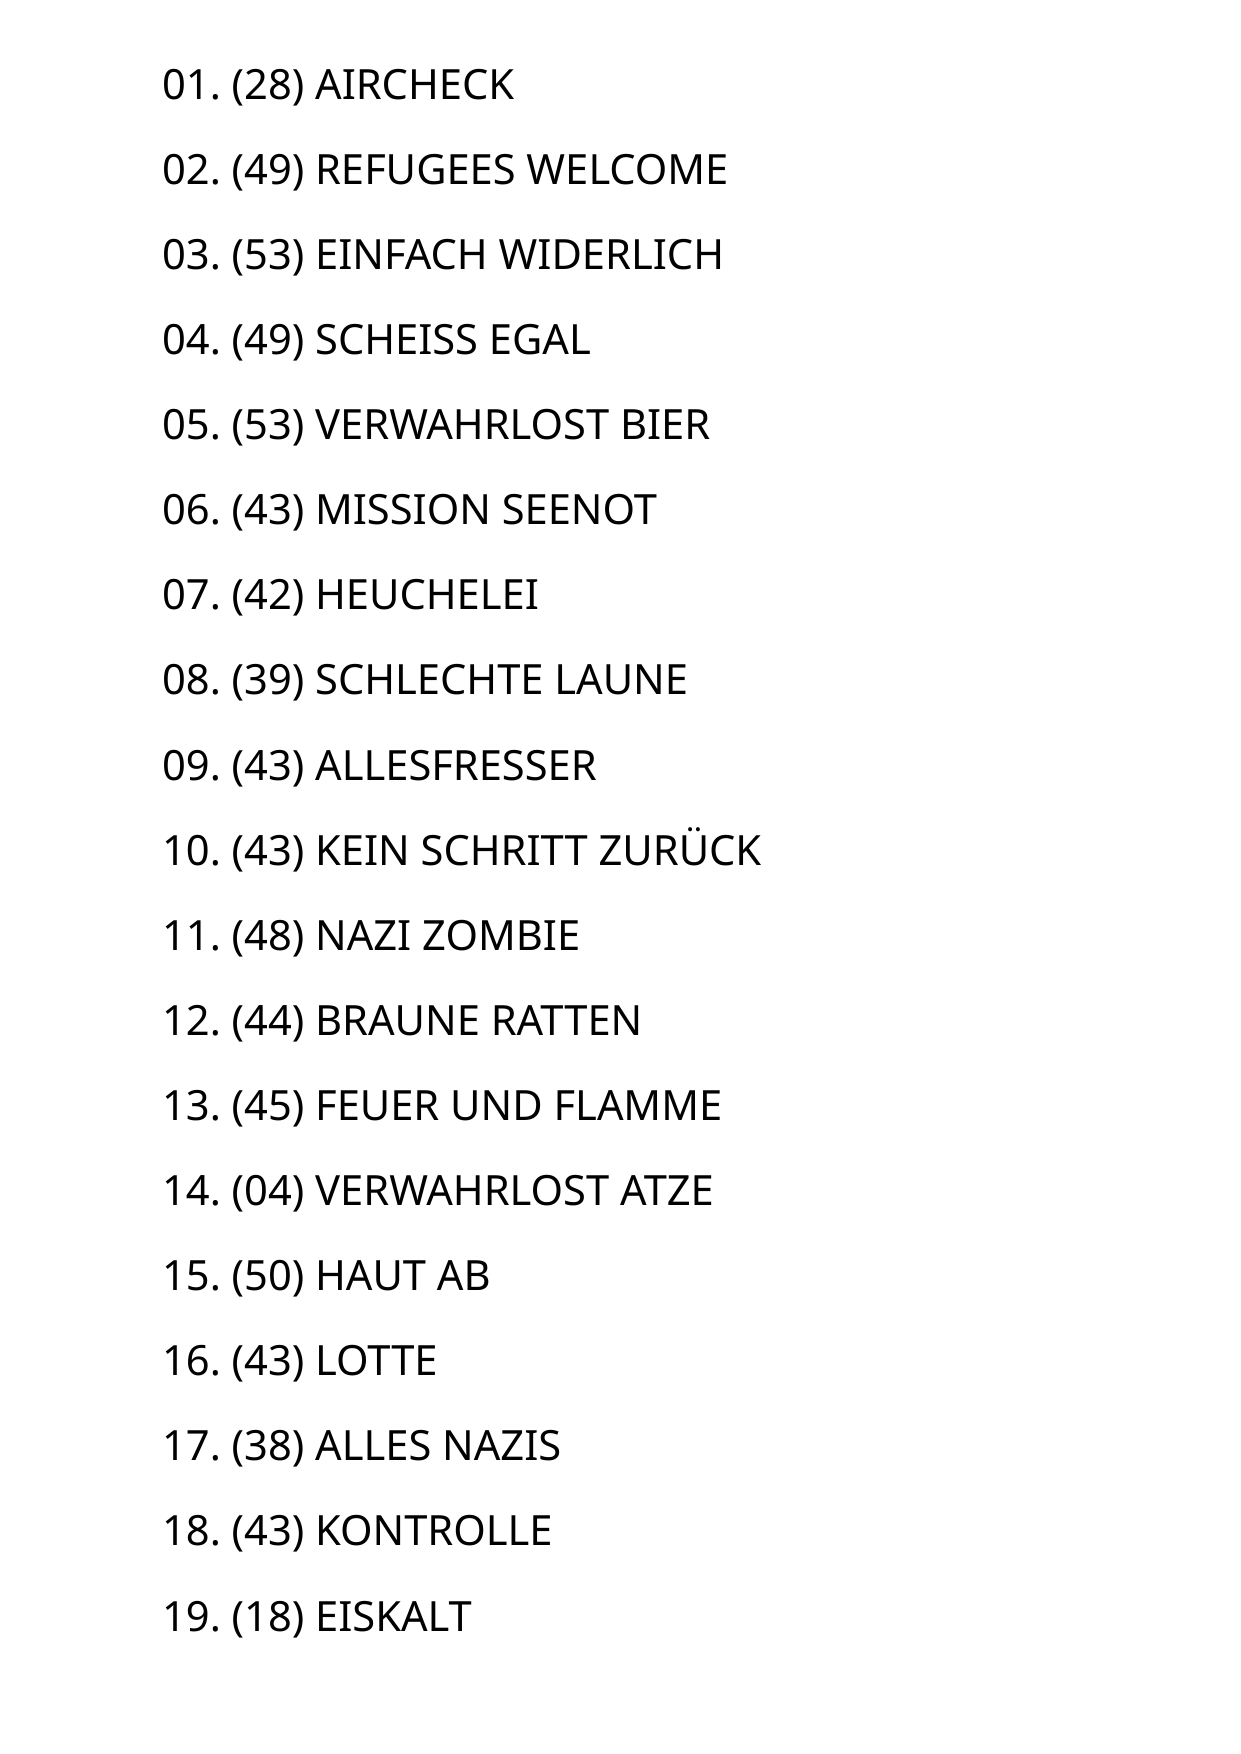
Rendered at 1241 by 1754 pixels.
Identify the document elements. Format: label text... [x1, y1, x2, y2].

subtitle 01. (28) AIRCHECK 02. (49) REFUGEES WELCOME 03. (53) EINFACH WIDERLICH 04. (49) SCHEISS EGAL 05. (53) VERWAHRLOST BIER 06. (43) MISSION SEENOT 07. (42) HEUCHELEI 08. (39) SCHLECHTE LAUNE 09. (43) ALLESFRESSER 10. (43) KEIN SCHRITT ZURÜCK 11. (48) NAZI ZOMBIE 12. (44) BRAUNE RATTEN 13. (45) FEUER UND FLAMME 14. (04) VERWAHRLOST ATZE 15. (50) HAUT AB 16. (43) LOTTE 17. (38) ALLES NAZIS 18. (43) KONTROLLE 19. (18) EISKALT [162, 54, 1122, 1643]
